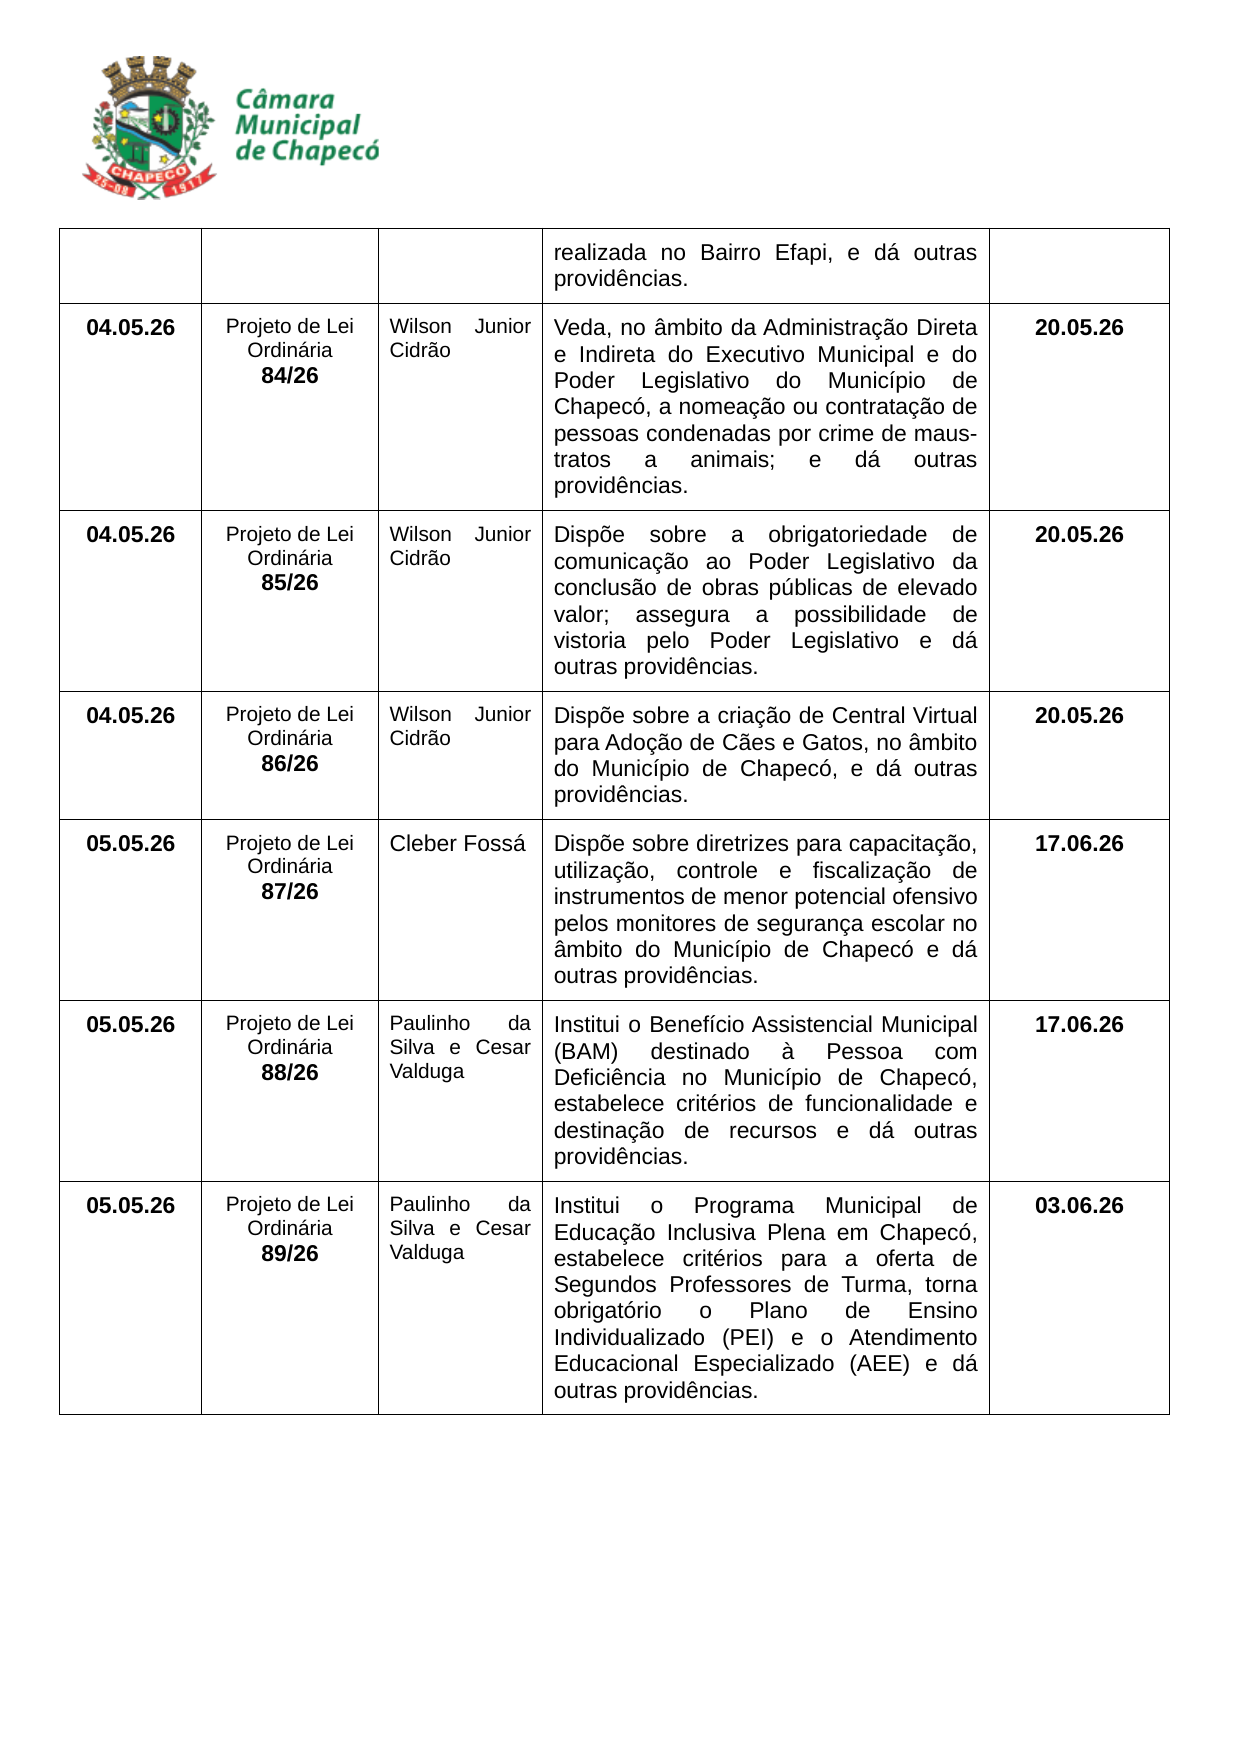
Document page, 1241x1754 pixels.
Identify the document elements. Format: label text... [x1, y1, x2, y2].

table_cell Projeto de Lei Ordinária 88/26 [202, 1001, 378, 1181]
table_cell Cleber Fossá [379, 820, 542, 1000]
table_cell 04.05.26 [60, 692, 201, 819]
table_cell Projeto de Lei Ordinária 85/26 [202, 511, 378, 691]
table_cell Wilson Junior Cidrão [379, 304, 542, 510]
picture [81, 56, 379, 200]
table_cell 17.06.26 [990, 820, 1169, 1000]
table_cell Veda, no âmbito da Administração Direta e Indireta do Executivo Municipal e do Poder Legislativo do Município de Chapecó, a nomeação ou contratação de pessoas condenadas por crime de maus-tratos a animais; e dá outras providências. [543, 304, 989, 510]
table_cell Institui o Benefício Assistencial Municipal (BAM) destinado à Pessoa com Deficiência no Município de Chapecó, estabelece critérios de funcionalidade e destinação de recursos e dá outras providências. [543, 1001, 989, 1181]
table_cell [202, 229, 378, 303]
table_cell 20.05.26 [990, 304, 1169, 510]
table_cell realizada no Bairro Efapi, e dá outras providências. [543, 229, 989, 303]
table_cell 20.05.26 [990, 692, 1169, 819]
table_cell 05.05.26 [60, 1001, 201, 1181]
table_cell 20.05.26 [990, 511, 1169, 691]
table_cell Paulinho da Silva e Cesar Valduga [379, 1182, 542, 1414]
table_cell 03.06.26 [990, 1182, 1169, 1414]
table_cell [379, 229, 542, 303]
table_cell [60, 229, 201, 303]
table_cell Wilson Junior Cidrão [379, 692, 542, 819]
table_cell 17.06.26 [990, 1001, 1169, 1181]
table_cell Projeto de Lei Ordinária 86/26 [202, 692, 378, 819]
table_cell Wilson Junior Cidrão [379, 511, 542, 691]
table_cell Paulinho da Silva e Cesar Valduga [379, 1001, 542, 1181]
table_cell Dispõe sobre a obrigatoriedade de comunicação ao Poder Legislativo da conclusão de obras públicas de elevado valor; assegura a possibilidade de vistoria pelo Poder Legislativo e dá outras providências. [543, 511, 989, 691]
table_cell [990, 229, 1169, 303]
table_cell 05.05.26 [60, 1182, 201, 1414]
table_cell 04.05.26 [60, 304, 201, 510]
table_cell Projeto de Lei Ordinária 87/26 [202, 820, 378, 1000]
table_cell 05.05.26 [60, 820, 201, 1000]
table_cell Institui o Programa Municipal de Educação Inclusiva Plena em Chapecó, estabelece critérios para a oferta de Segundos Professores de Turma, torna obrigatório o Plano de Ensino Individualizado (PEI) e o Atendimento Educacional Especializado (AEE) e dá outras providências. [543, 1182, 989, 1414]
table_cell Projeto de Lei Ordinária 84/26 [202, 304, 378, 510]
table_cell Projeto de Lei Ordinária 89/26 [202, 1182, 378, 1414]
table_cell Dispõe sobre a criação de Central Virtual para Adoção de Cães e Gatos, no âmbito do Município de Chapecó, e dá outras providências. [543, 692, 989, 819]
table_cell 04.05.26 [60, 511, 201, 691]
table_cell Dispõe sobre diretrizes para capacitação, utilização, controle e fiscalização de instrumentos de menor potencial ofensivo pelos monitores de segurança escolar no âmbito do Município de Chapecó e dá outras providências. [543, 820, 989, 1000]
